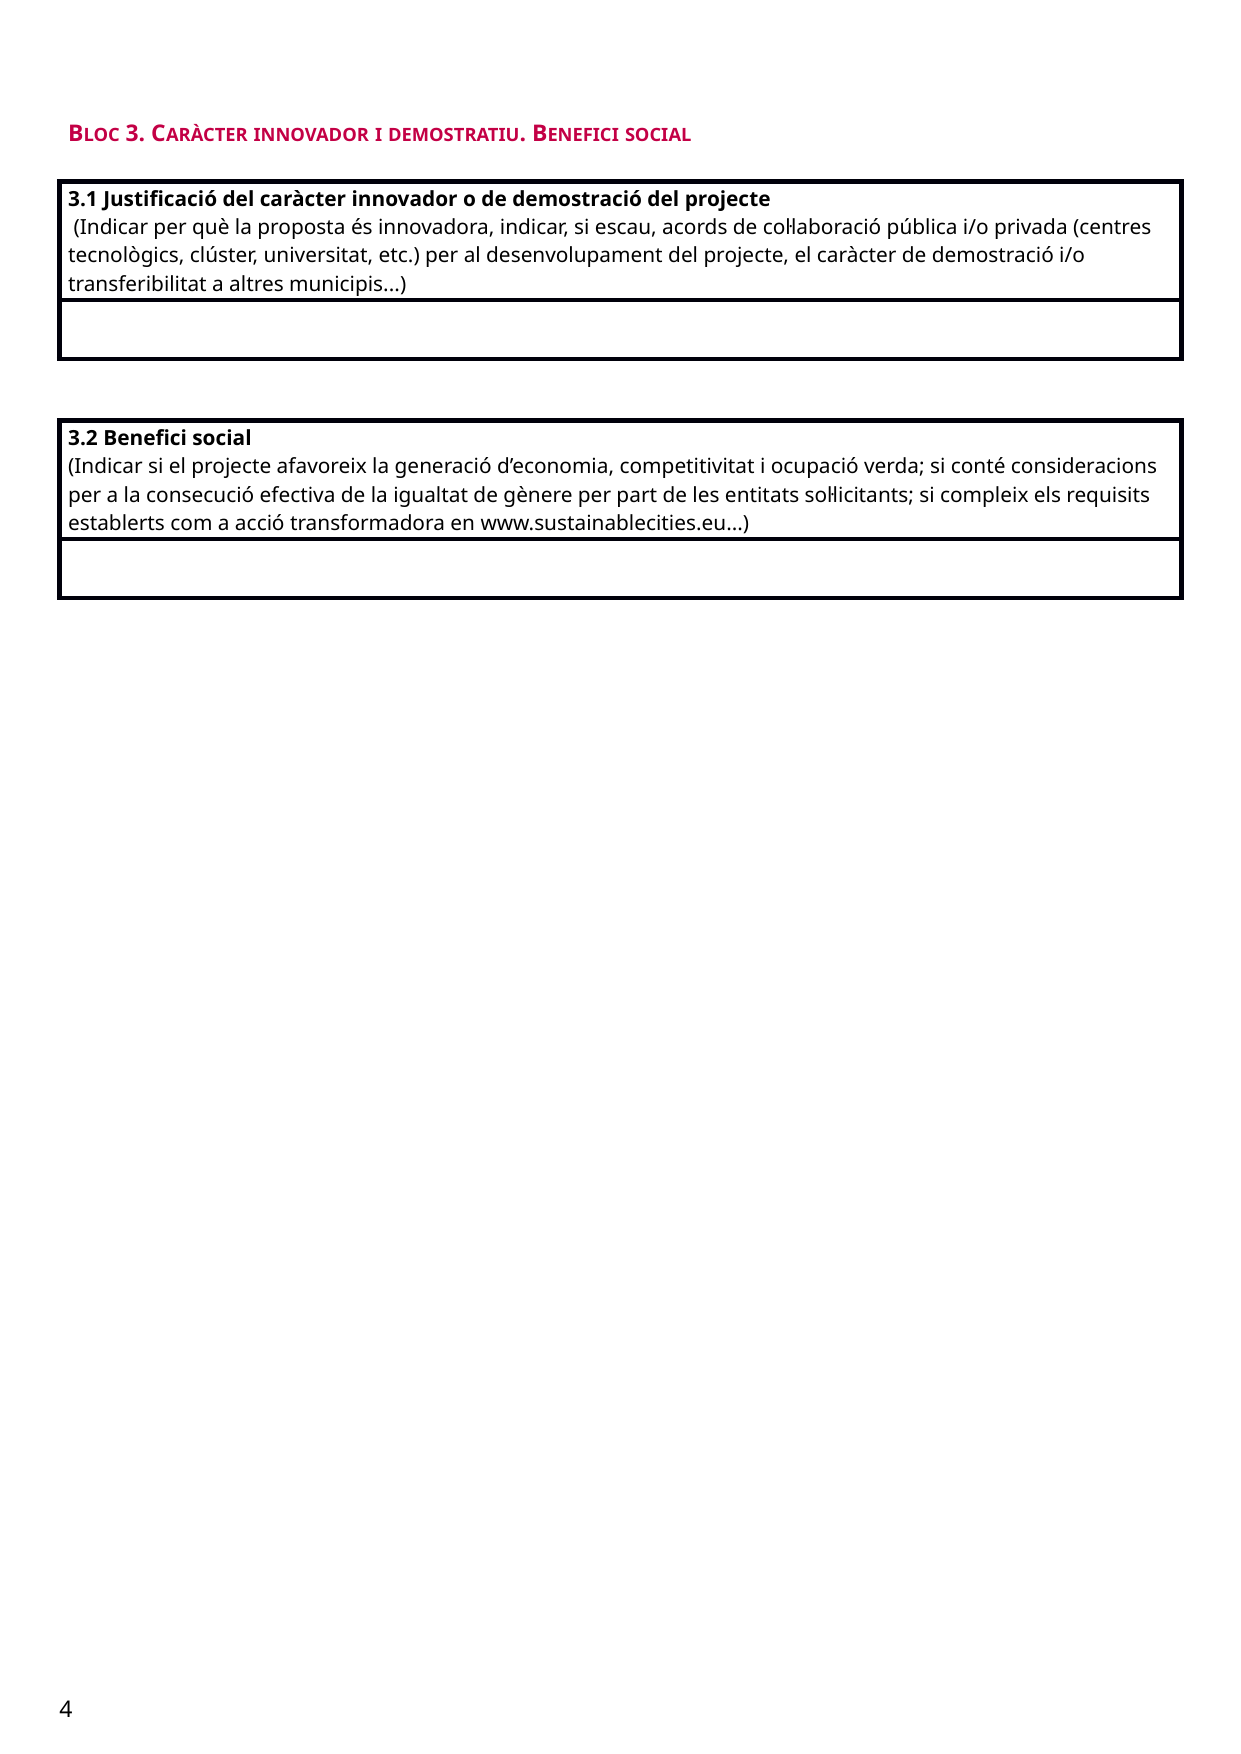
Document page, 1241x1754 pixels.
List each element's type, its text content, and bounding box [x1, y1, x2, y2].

table_cell [62, 541, 1179, 596]
table_header 3.1 Justificació del caràcter innovador o de demostració del projecte (Indicar per què la proposta és innovadora, indicar, si escau, acords de col·laboració pública i/o privada (centres tecnològics, clúster, universitat, etc.) per al desenvolupament del projecte, el caràcter de demostració i/o transferibilitat a altres municipis...) [62, 184, 1179, 297]
table_header 3.2 Benefici social (Indicar si el projecte afavoreix la generació d’economia, competitivitat i ocupació verda; si conté consideracions per a la consecució efectiva de la igualtat de gènere per part de les entitats sol·licitants; si compleix els requisits establerts com a acció transformadora en www.sustainablecities.eu...) [62, 423, 1179, 537]
table_cell [62, 302, 1179, 357]
table_header Bloc 3. Caràcter innovador i demostratiu. Benefici social [59, 117, 1181, 179]
